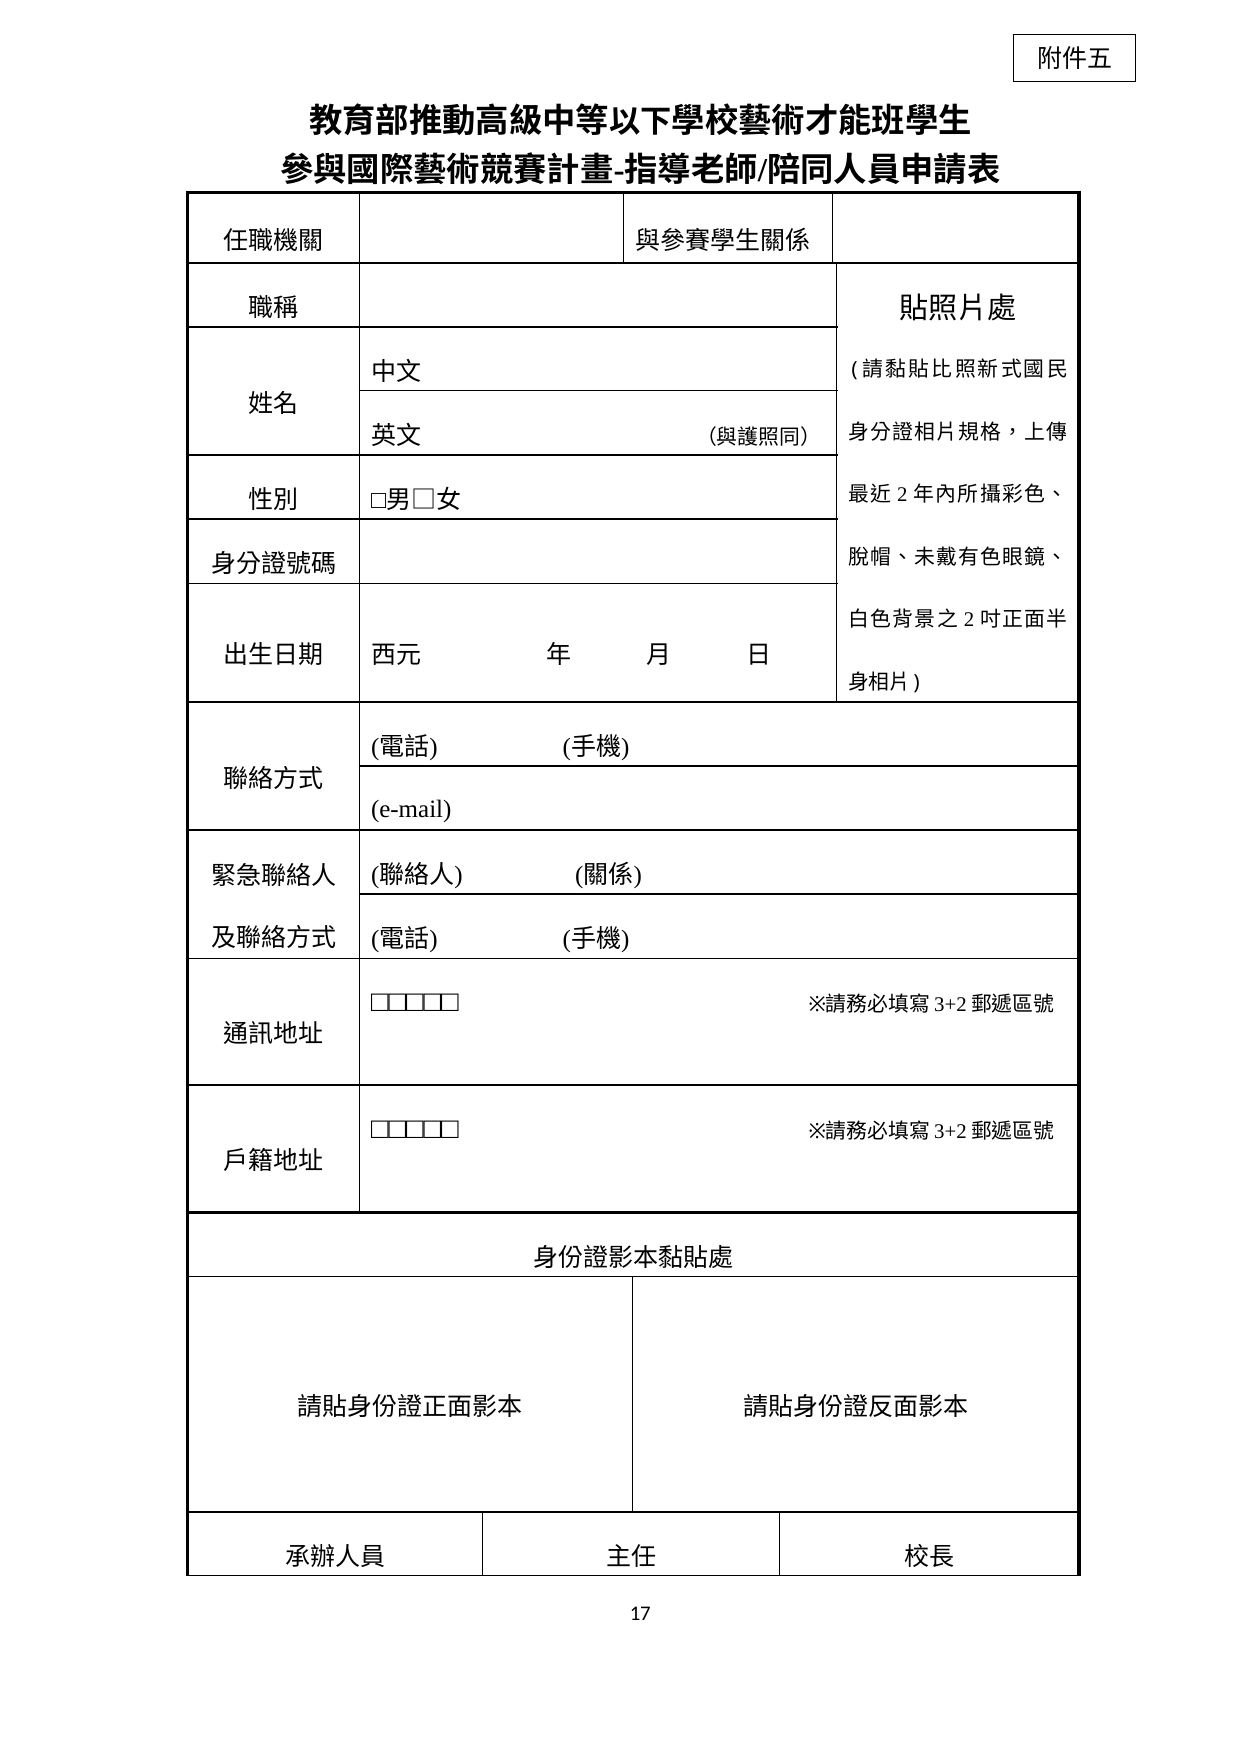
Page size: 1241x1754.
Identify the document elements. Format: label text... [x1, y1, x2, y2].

table_cell 緊急聯絡人及聯絡方式 [189, 831, 359, 957]
table_cell □□□□□ ※請務必填寫3+2郵遞區號 [360, 1086, 1077, 1211]
text 附件五 [1029, 43, 1120, 73]
table_header [360, 194, 623, 262]
table_cell 西元 年 月 日 [360, 584, 836, 701]
table_cell 貼照片處 (請黏貼比照新式國民身分證相片規格，上傳最近2年內所攝彩色、脫帽、未戴有色眼鏡、白色背景之2吋正面半身相片) [837, 264, 1077, 701]
table_cell 請貼身份證反面影本 [633, 1277, 1077, 1511]
table_cell 身份證影本黏貼處 [189, 1214, 1077, 1276]
table_cell (e-mail) [360, 767, 1077, 829]
table_cell 承辦人員 [189, 1513, 482, 1575]
table_cell (電話) (手機) [360, 895, 1077, 957]
table_cell 職稱 [189, 264, 359, 326]
table_header [833, 194, 1077, 262]
table_cell 請貼身份證正面影本 [189, 1277, 632, 1511]
table_header 與參賽學生關係 [624, 194, 832, 262]
table_cell 出生日期 [189, 584, 359, 701]
table_cell (電話) (手機) [360, 703, 1077, 765]
table_header 任職機關 [189, 194, 359, 262]
table_cell [360, 264, 836, 326]
table_cell [360, 520, 836, 582]
table_cell 主任 [483, 1513, 779, 1575]
table_cell 戶籍地址 [189, 1086, 359, 1211]
table_cell □□□□□ ※請務必填寫3+2郵遞區號 [360, 959, 1077, 1084]
table_cell 聯絡方式 [189, 703, 359, 829]
table_cell 英文 （與護照同） [360, 391, 836, 454]
table_cell 姓名 [189, 328, 359, 454]
table_cell (聯絡人) (關係) [360, 831, 1077, 893]
table_cell 身分證號碼 [189, 520, 359, 582]
table_cell □男□女 [360, 456, 836, 518]
table_cell 通訊地址 [189, 959, 359, 1084]
table_cell 校長 [780, 1513, 1077, 1575]
table_cell 性別 [189, 456, 359, 518]
table_cell 中文 [360, 328, 836, 390]
text 教育部推動高級中等以下學校藝術才能班學生 參與國際藝術競賽計畫-指導老師/陪同人員申請表 [187, 94, 1093, 191]
text [1014, 35, 1135, 81]
